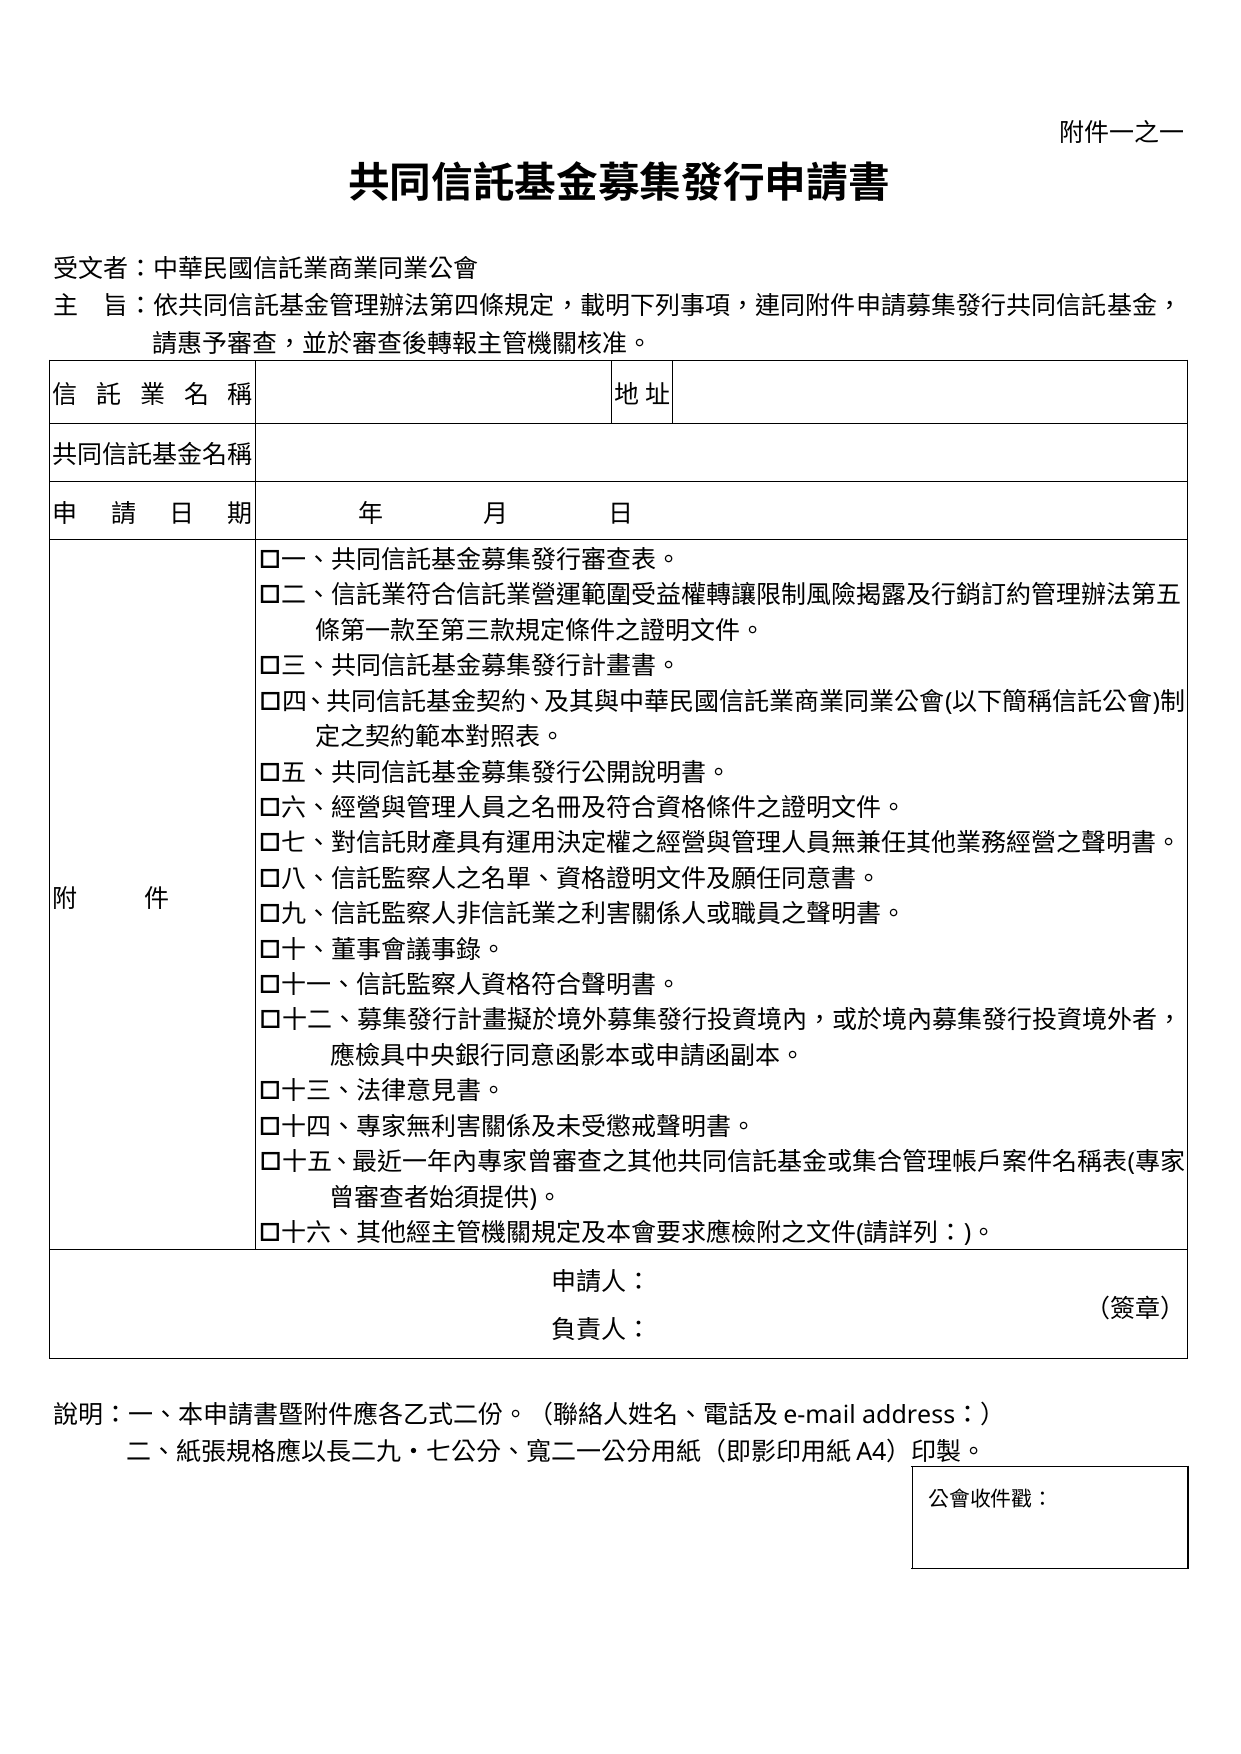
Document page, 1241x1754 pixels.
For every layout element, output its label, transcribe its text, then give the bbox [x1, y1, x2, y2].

table_cell 申請日期 [50, 482, 255, 539]
table_cell 共同信託基金名稱 [50, 424, 255, 481]
table_header 地址 [612, 361, 672, 423]
text [913, 1467, 1187, 1568]
text 二、紙張規格應以長二九•七公分、寬二一公分用紙（即影印用紙A4）印製。 [126, 1430, 1184, 1468]
table_header [256, 361, 611, 423]
text 說明：一、本申請書暨附件應各乙式二份。（聯絡人姓名、電話及e-mail address：） [53, 1393, 1184, 1430]
table_header [673, 361, 1187, 423]
table_cell [256, 424, 1187, 481]
text 共同信託基金募集發行申請書 [53, 149, 1184, 209]
table_cell 一、共同信託基金募集發行審查表。 二、信託業符合信託業營運範圍受益權轉讓限制風險揭露及行銷訂約管理辦法第五條第一款至第三款規定條件之證明文件。 三、共同信託基金募集發行計畫書。 四、共同信託基金契約、及其與中華民國信託業商業同業公會(以下簡稱信託公會)制定之契約範本對照表。 五、共同信託基金募集發行公開說明書。 六、經營與管理人員之名冊及符合資格條件之證明文件。 七、對信託財產具有運用決定權之經營與管理人員無兼任其他業務經營之聲明書。 八、信託監察人之名單、資格證明文件及願任同意書。 九、信託監察人非信託業之利害關係人或職員之聲明書。 十、董事會議事錄。 十一、信託監察人資格符合聲明書。 十二、募集發行計畫擬於境外募集發行投資境內，或於境內募集發行投資境外者，應檢具中央銀行同意函影本或申請函副本。 十三、法律意見書。 十四、專家無利害關係及未受懲戒聲明書。 十五、最近一年內專家曾審查之其他共同信託基金或集合管理帳戶案件名稱表(專家曾審查者始須提供)。 十六、其他經主管機關規定及本會要求應檢附之文件(請詳列：)。 [256, 540, 1187, 1248]
text 附件一之一 [228, 113, 1184, 149]
table_cell [256, 1250, 548, 1358]
table_cell 附 件 [50, 540, 255, 1248]
table_cell （簽章） [818, 1250, 1187, 1358]
text 主 旨：依共同信託基金管理辦法第四條規定，載明下列事項，連同附件申請募集發行共同信託基金，請惠予審查，並於審查後轉報主管機關核准。 [53, 284, 1184, 359]
text 公會收件戳： [928, 1474, 1172, 1512]
table_cell [50, 1250, 256, 1358]
table_cell 申請人： 負責人： [549, 1250, 818, 1358]
table_cell 年 月 日 [256, 482, 1187, 539]
text 受文者：中華民國信託業商業同業公會 [53, 247, 1184, 284]
table_header 信託業名稱 [50, 361, 255, 423]
